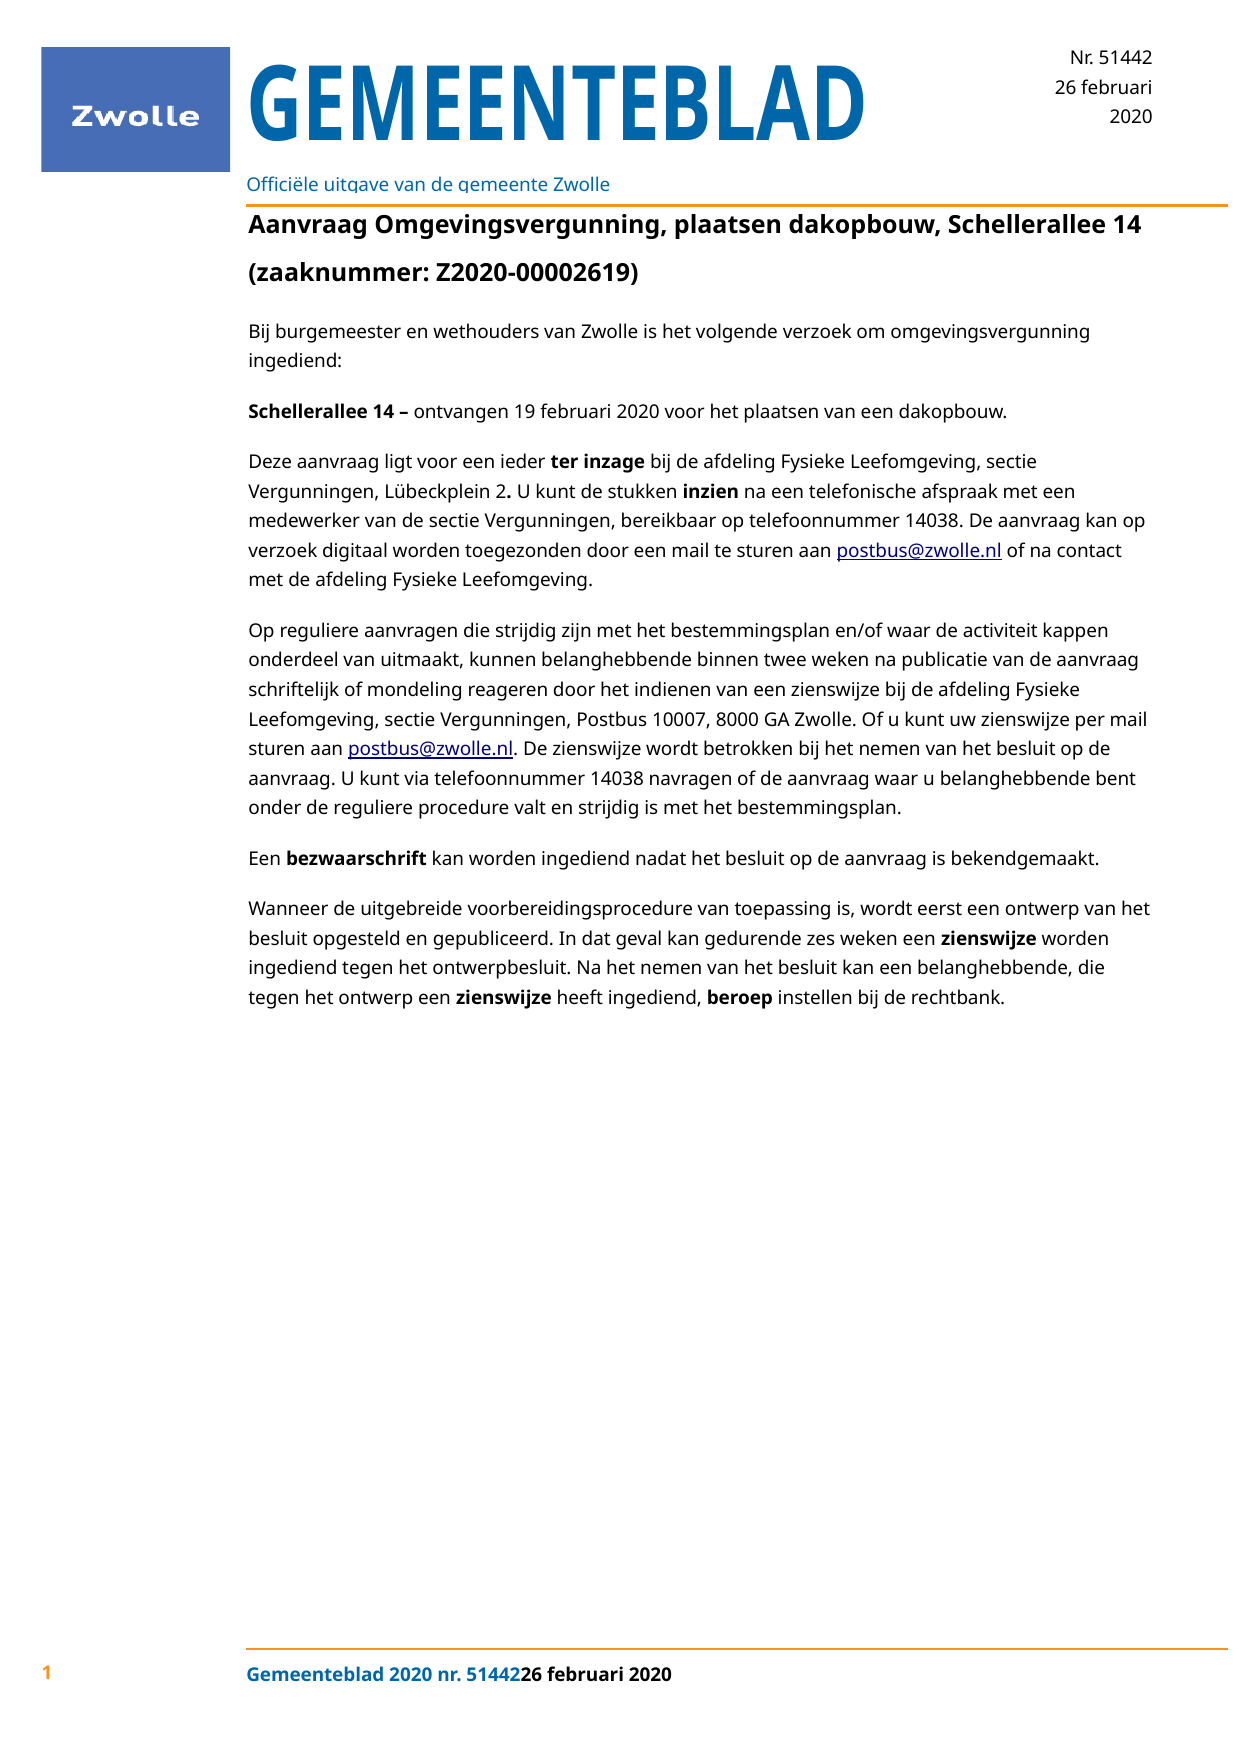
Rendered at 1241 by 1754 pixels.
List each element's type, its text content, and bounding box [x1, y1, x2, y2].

text Aanvraag Omgevingsvergunning, plaatsen dakopbouw, Schellerallee 14 (zaaknummer: Z2020-00002619) [248, 207, 1152, 288]
text Schellerallee 14 – ontvangen 19 februari 2020 voor het plaatsen van een dakopbouw. [248, 398, 1152, 424]
text Deze aanvraag ligt voor een ieder ter inzage bij de afdeling Fysieke Leefomgeving, sectie Vergunningen, Lübeckplein 2. U kunt de stukken inzien na een telefonische afspraak met een medewerker van de sectie Vergunningen, bereikbaar op telefoonnummer 14038. De aanvraag kan op verzoek digitaal worden toegezonden door een mail te sturen aan postbus@zwolle.nl of na contact met de afdeling Fysieke Leefomgeving. [248, 448, 1152, 592]
picture [41, 47, 231, 172]
text Wanneer de uitgebreide voorbereidingsprocedure van toepassing is, wordt eerst een ontwerp van het besluit opgesteld en gepubliceerd. In dat geval kan gedurende zes weken een zienswijze worden ingediend tegen het ontwerpbesluit. Na het nemen van het besluit kan een belanghebbende, die tegen het ontwerp een zienswijze heeft ingediend, beroep instellen bij de rechtbank. [248, 895, 1152, 1010]
text Op reguliere aanvragen die strijdig zijn met het bestemmingsplan en/of waar de activiteit kappen onderdeel van uitmaakt, kunnen belanghebbende binnen twee weken na publicatie van de aanvraag schriftelijk of mondeling reageren door het indienen van een zienswijze bij de afdeling Fysieke Leefomgeving, sectie Vergunningen, Postbus 10007, 8000 GA Zwolle. Of u kunt uw zienswijze per mail sturen aan postbus@zwolle.nl. De zienswijze wordt betrokken bij het nemen van het besluit op de aanvraag. U kunt via telefoonnummer 14038 navragen of de aanvraag waar u belanghebbende bent onder de reguliere procedure valt en strijdig is met het bestemmingsplan. [248, 617, 1152, 820]
text Bij burgemeester en wethouders van Zwolle is het volgende verzoek om omgevingsvergunning ingediend: [248, 318, 1152, 373]
text Een bezwaarschrift kan worden ingediend nadat het besluit op de aanvraag is bekendgemaakt. [248, 845, 1152, 871]
